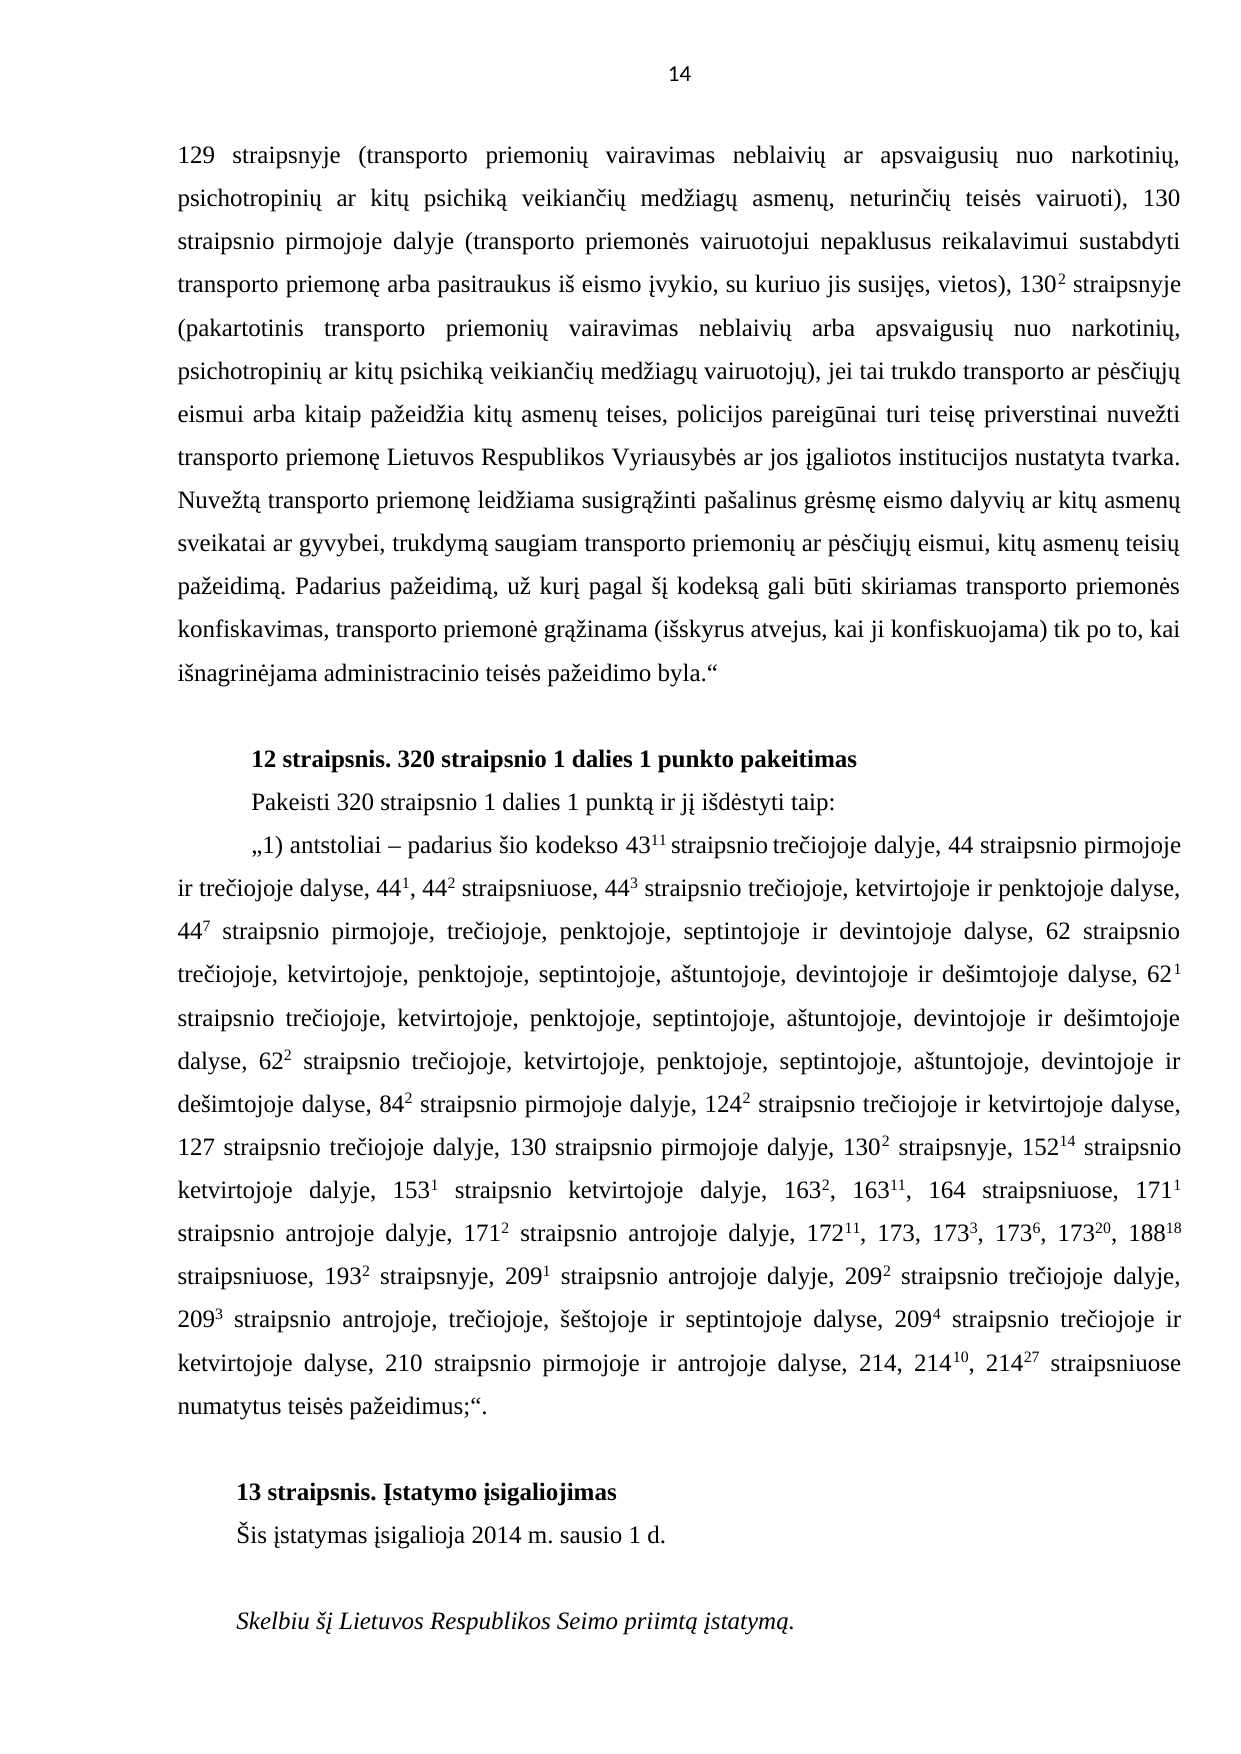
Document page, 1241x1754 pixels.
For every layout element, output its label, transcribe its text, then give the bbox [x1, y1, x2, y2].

text „1) antstoliai – padarius šio kodekso 4311 straipsnio trečiojoje dalyje, 44 straipsnio pirmojoje ir trečiojoje dalyse, 441, 442 straipsniuose, 443 straipsnio trečiojoje, ketvirtojoje ir penktojoje dalyse, 447 straipsnio pirmojoje, trečiojoje, penktojoje, septintojoje ir devintojoje dalyse, 62 straipsnio trečiojoje, ketvirtojoje, penktojoje, septintojoje, aštuntojoje, devintojoje ir dešimtojoje dalyse, 621 straipsnio trečiojoje, ketvirtojoje, penktojoje, septintojoje, aštuntojoje, devintojoje ir dešimtojoje dalyse, 622 straipsnio trečiojoje, ketvirtojoje, penktojoje, septintojoje, aštuntojoje, devintojoje ir dešimtojoje dalyse, 842 straipsnio pirmojoje dalyje, 1242 straipsnio trečiojoje ir ketvirtojoje dalyse, 127 straipsnio trečiojoje dalyje, 130 straipsnio pirmojoje dalyje, 1302 straipsnyje, 15214 straipsnio ketvirtojoje dalyje, 1531 straipsnio ketvirtojoje dalyje, 1632, 16311, 164 straipsniuose, 1711 straipsnio antrojoje dalyje, 1712 straipsnio antrojoje dalyje, 17211, 173, 1733, 1736, 17320, 18818 straipsniuose, 1932 straipsnyje, 2091 straipsnio antrojoje dalyje, 2092 straipsnio trečiojoje dalyje, 2093 straipsnio antrojoje, trečiojoje, šeštojoje ir septintojoje dalyse, 2094 straipsnio trečiojoje ir ketvirtojoje dalyse, 210 straipsnio pirmojoje ir antrojoje dalyse, 214, 21410, 21427 straipsniuose numatytus teisės pažeidimus;“. [177, 830, 1181, 1419]
text Šis įstatymas įsigalioja 2014 m. sausio 1 d. [177, 1520, 1181, 1549]
text Skelbiu šį Lietuvos Respublikos Seimo priimtą įstatymą. [177, 1606, 1181, 1635]
text 13 straipsnis. Įstatymo įsigaliojimas [177, 1477, 1181, 1506]
text Pakeisti 320 straipsnio 1 dalies 1 punktą ir jį išdėstyti taip: [177, 787, 1181, 816]
text 12 straipsnis. 320 straipsnio 1 dalies 1 punkto pakeitimas [177, 744, 1181, 773]
text 129 straipsnyje (transporto priemonių vairavimas neblaivių ar apsvaigusių nuo narkotinių, psichotropinių ar kitų psichiką veikiančių medžiagų asmenų, neturinčių teisės vairuoti), 130 straipsnio pirmojoje dalyje (transporto priemonės vairuotojui nepaklusus reikalavimui sustabdyti transporto priemonę arba pasitraukus iš eismo įvykio, su kuriuo jis susijęs, vietos), 1302 straipsnyje (pakartotinis transporto priemonių vairavimas neblaivių arba apsvaigusių nuo narkotinių, psichotropinių ar kitų psichiką veikiančių medžiagų vairuotojų), jei tai trukdo transporto ar pėsčiųjų eismui arba kitaip pažeidžia kitų asmenų teises, policijos pareigūnai turi teisę priverstinai nuvežti transporto priemonę Lietuvos Respublikos Vyriausybės ar jos įgaliotos institucijos nustatyta tvarka. Nuvežtą transporto priemonę leidžiama susigrąžinti pašalinus grėsmę eismo dalyvių ar kitų asmenų sveikatai ar gyvybei, trukdymą saugiam transporto priemonių ar pėsčiųjų eismui, kitų asmenų teisių pažeidimą. Padarius pažeidimą, už kurį pagal šį kodeksą gali būti skiriamas transporto priemonės konfiskavimas, transporto priemonė grąžinama (išskyrus atvejus, kai ji konfiskuojama) tik po to, kai išnagrinėjama administracinio teisės pažeidimo byla.“ [177, 140, 1181, 686]
